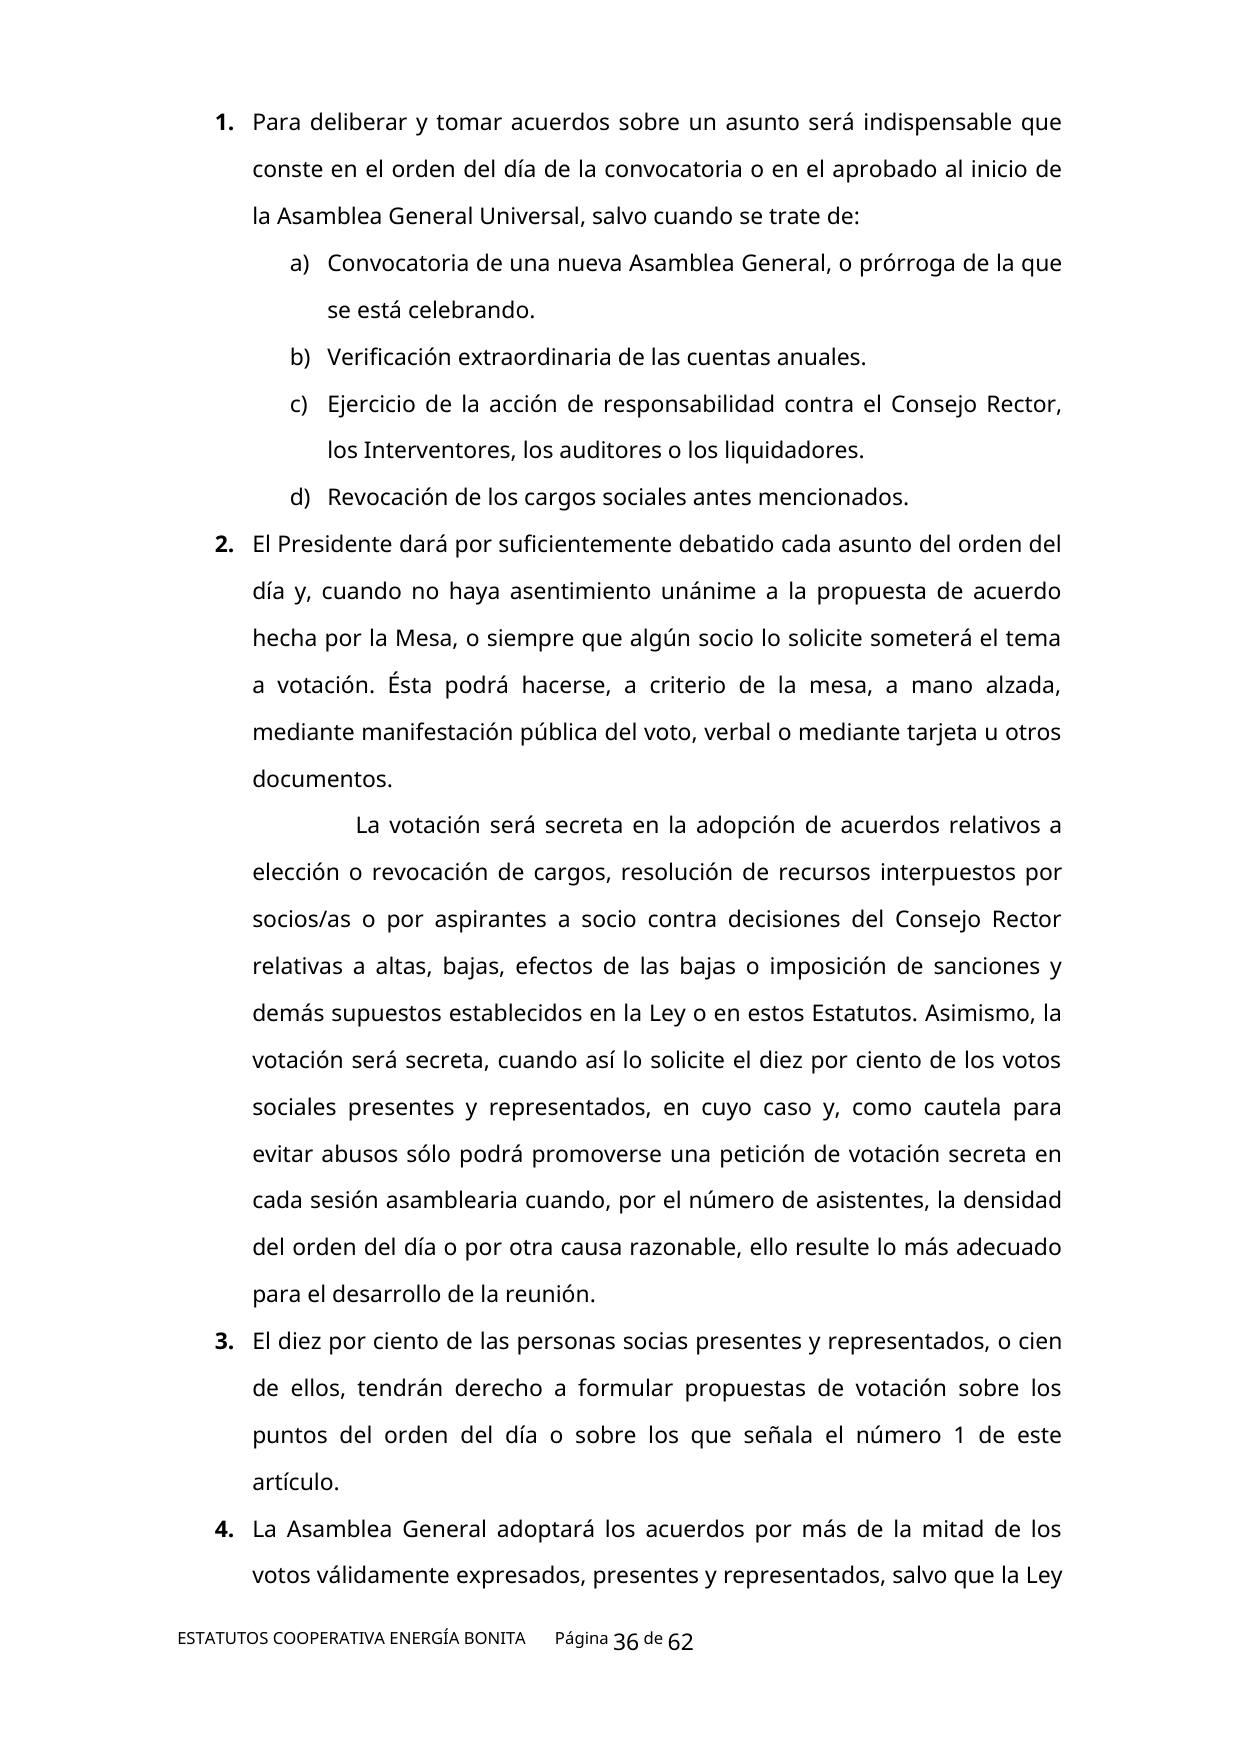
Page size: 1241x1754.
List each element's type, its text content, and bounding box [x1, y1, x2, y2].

subtitle Revocación de los cargos sociales antes mencionados. [289, 481, 1063, 512]
subtitle El diez por ciento de las personas socias presentes y representados, o cien de ellos, tendrán derecho a formular propuestas de votación sobre los puntos del orden del día o sobre los que señala el número 1 de este artículo. [214, 1325, 1063, 1497]
subtitle Para deliberar y tomar acuerdos sobre un asunto será indispensable que conste en el orden del día de la convocatoria o en el aprobado al inicio de la Asamblea General Universal, salvo cuando se trate de: [214, 106, 1063, 231]
subtitle Ejercicio de la acción de responsabilidad contra el Consejo Rector, los Interventores, los auditores o los liquidadores. [289, 387, 1063, 466]
subtitle Convocatoria de una nueva Asamblea General, o prórroga de la que se está celebrando. [289, 247, 1063, 325]
subtitle La votación será secreta en la adopción de acuerdos relativos a elección o revocación de cargos, resolución de recursos interpuestos por socios/as o por aspirantes a socio contra decisiones del Consejo Rector relativas a altas, bajas, efectos de las bajas o imposición de sanciones y demás supuestos establecidos en la Ley o en estos Estatutos. Asimismo, la votación será secreta, cuando así lo solicite el diez por ciento de los votos sociales presentes y representados, en cuyo caso y, como cautela para evitar abusos sólo podrá promoverse una petición de votación secreta en cada sesión asamblearia cuando, por el número de asistentes, la densidad del orden del día o por otra causa razonable, ello resulte lo más adecuado para el desarrollo de la reunión. [252, 809, 1063, 1309]
subtitle El Presidente dará por suficientemente debatido cada asunto del orden del día y, cuando no haya asentimiento unánime a la propuesta de acuerdo hecha por la Mesa, o siempre que algún socio lo solicite someterá el tema a votación. Ésta podrá hacerse, a criterio de la mesa, a mano alzada, mediante manifestación pública del voto, verbal o mediante tarjeta u otros documentos. [214, 528, 1063, 794]
subtitle La Asamblea General adoptará los acuerdos por más de la mitad de los votos válidamente expresados, presentes y representados, salvo que la Ley [214, 1512, 1063, 1591]
subtitle Verificación extraordinaria de las cuentas anuales. [289, 341, 1063, 372]
